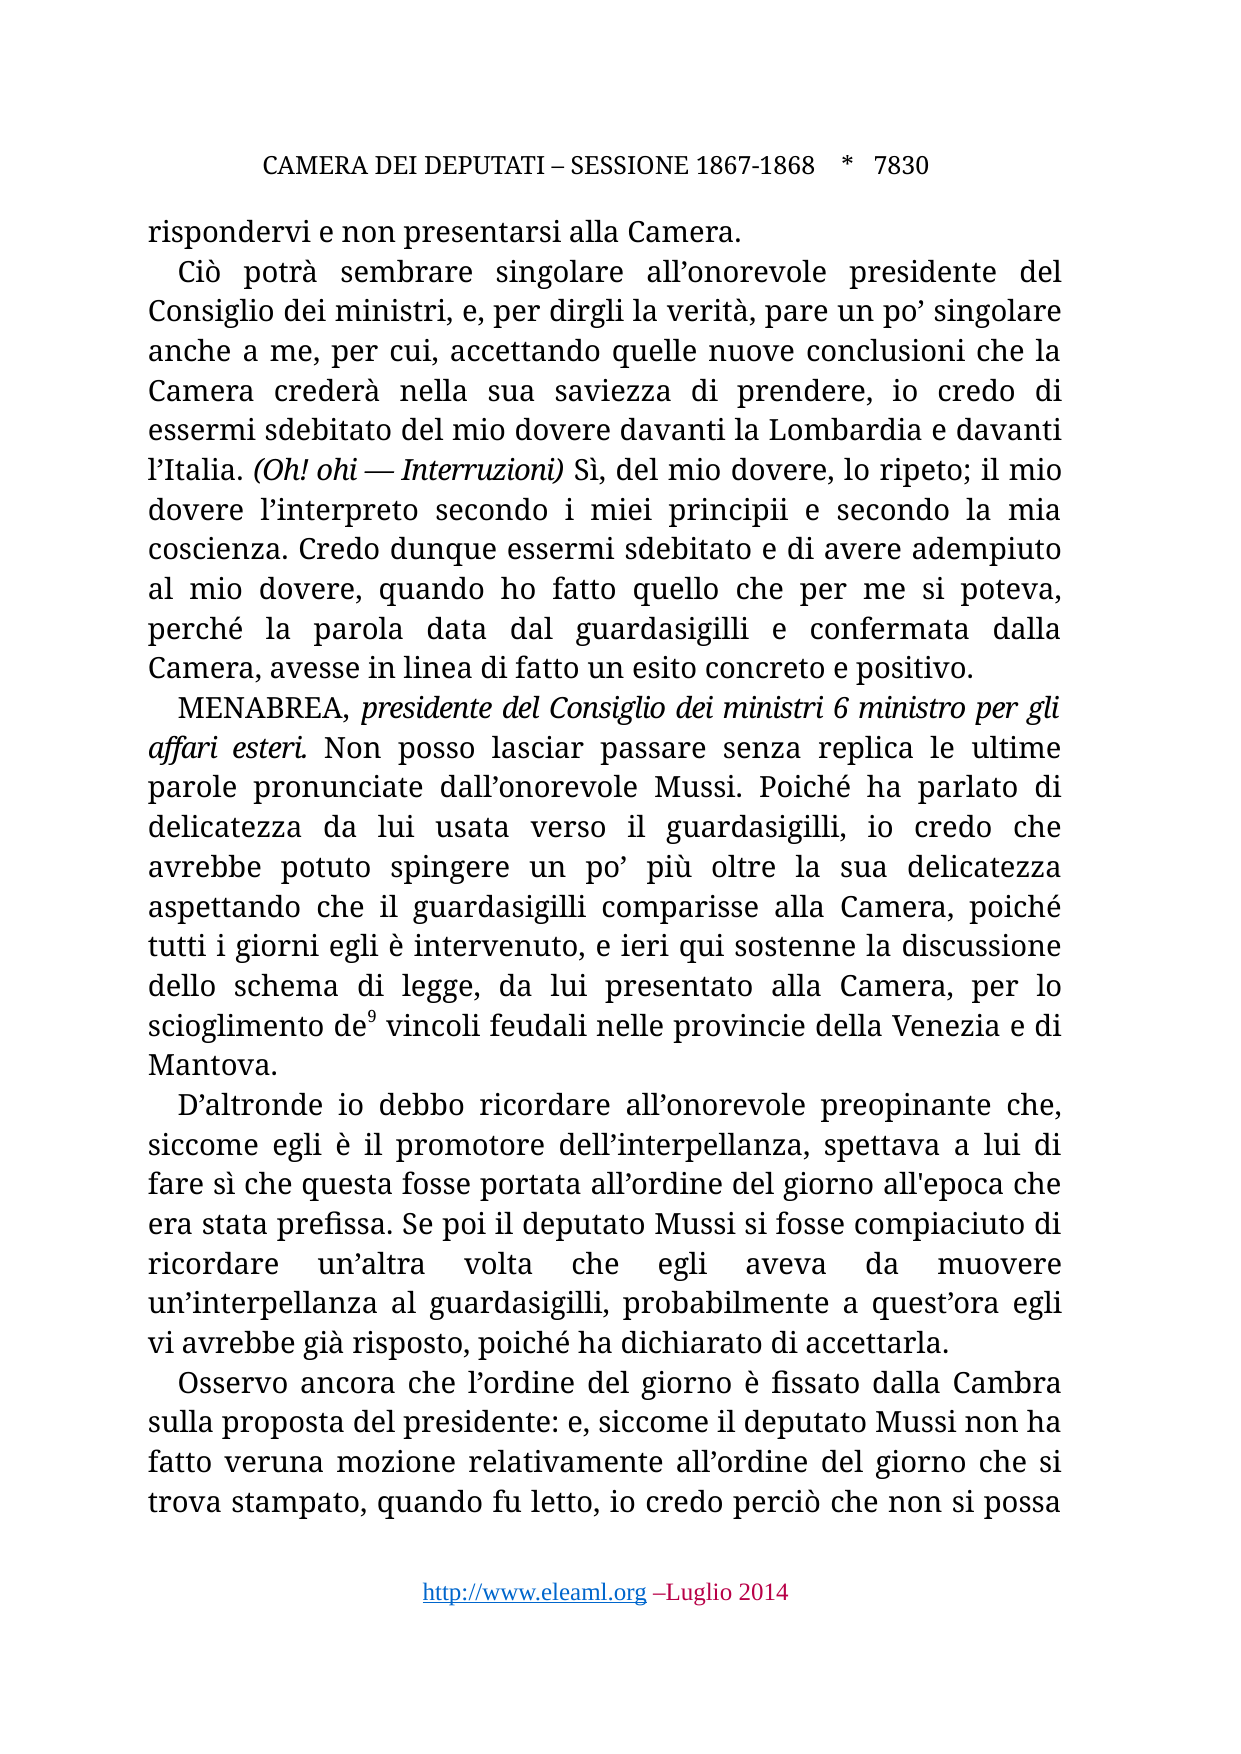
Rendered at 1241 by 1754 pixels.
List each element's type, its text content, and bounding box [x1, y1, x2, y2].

text Osservo ancora che l’ordine del giorno è fissato dalla Cambra sulla proposta del presidente: e, siccome il deputato Mussi non ha fatto veruna mozione relativamente all’ordine del giorno che si trova stampato, quando fu letto, io credo perciò che non si possa [148, 1362, 1063, 1521]
text Ciò potrà sembrare singolare all’onorevole presidente del Consiglio dei ministri, e, per dirgli la verità, pare un po’ singolare anche a me, per cui, accettando quelle nuove conclusioni che la Camera crederà nella sua saviezza di prendere, io credo di essermi sdebitato del mio dovere davanti la Lombardia e davanti l’Italia. (Oh! ohi — Interruzioni) Sì, del mio dovere, lo ripeto; il mio dovere l’interpreto secondo i miei principii e secondo la mia coscienza. Credo dunque essermi sdebitato e di avere adempiuto al mio dovere, quando ho fatto quello che per me si poteva, perché la parola data dal guardasigilli e confermata dalla Camera, avesse in linea di fatto un esito concreto e positivo. [148, 251, 1063, 687]
text MENABREA, presidente del Consiglio dei ministri 6 ministro per gli affari esteri. Non posso lasciar passare senza replica le ultime parole pronunciate dall’onorevole Mussi. Poiché ha parlato di delicatezza da lui usata verso il guardasigilli, io credo che avrebbe potuto spingere un po’ più oltre la sua delicatezza aspettando che il guardasigilli comparisse alla Camera, poiché tutti i giorni egli è intervenuto, e ieri qui sostenne la discussione dello schema di legge, da lui presentato alla Camera, per lo scioglimento de9 vincoli feudali nelle provincie della Venezia e di Mantova. [148, 687, 1063, 1084]
text D’altronde io debbo ricordare all’onorevole preopinante che, siccome egli è il promotore dell’interpellanza, spettava a lui di fare sì che questa fosse portata all’ordine del giorno all'epoca che era stata prefissa. Se poi il deputato Mussi si fosse compiaciuto di ricordare un’altra volta che egli aveva da muovere un’interpellanza al guardasigilli, probabilmente a quest’ora egli vi avrebbe già risposto, poiché ha dichiarato di accettarla. [148, 1084, 1063, 1362]
text rispondervi e non presentarsi alla Camera. [148, 211, 1063, 251]
